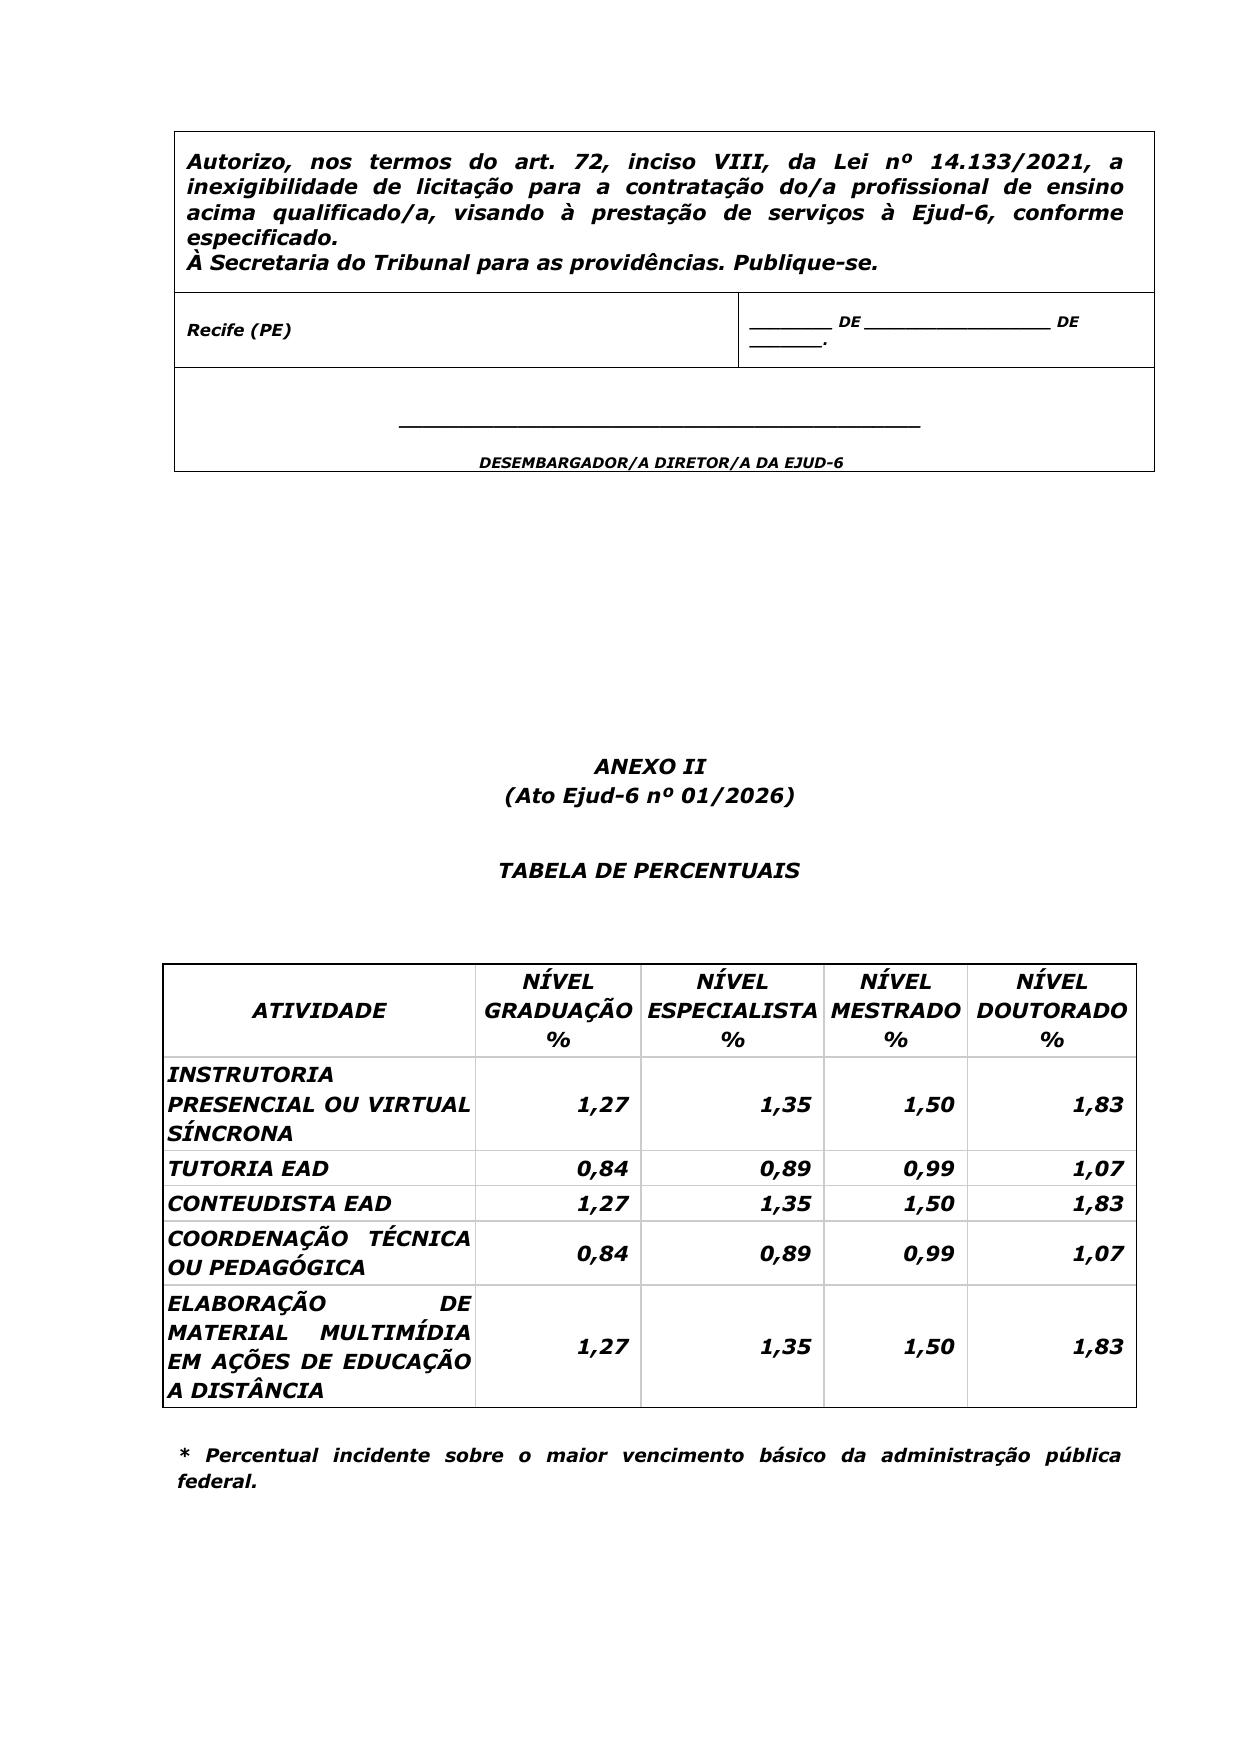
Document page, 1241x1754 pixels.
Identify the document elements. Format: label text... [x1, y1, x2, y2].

table_header NÍVEL MESTRADO % [825, 965, 967, 1056]
text (Ato Ejud-6 nº 01/2026) [177, 782, 1122, 807]
table_cell 1,50 [825, 1186, 967, 1220]
text ANEXO II [177, 754, 1122, 779]
table_cell 1,07 [968, 1151, 1136, 1185]
table_cell 1,83 [968, 1286, 1136, 1407]
table_cell 1,50 [825, 1058, 967, 1149]
table_cell 0,89 [642, 1222, 823, 1284]
table_cell TUTORIA EAD [164, 1151, 475, 1185]
text TABELA DE PERCENTUAIS [177, 858, 1120, 883]
table_cell Recife (PE) [175, 293, 738, 367]
table_cell 0,84 [476, 1151, 640, 1185]
table_cell 1,83 [968, 1058, 1136, 1149]
table_cell 1,07 [968, 1222, 1136, 1284]
table_cell 1,83 [968, 1186, 1136, 1220]
table_cell 1,27 [476, 1058, 640, 1149]
table_header NÍVEL ESPECIALISTA % [642, 965, 823, 1056]
table_cell 0,84 [476, 1222, 640, 1284]
table_cell 0,89 [642, 1151, 823, 1185]
table_cell ELABORAÇÃO DE MATERIAL MULTIMÍDIA EM AÇÕES DE EDUCAÇÃO A DISTÂNCIA [164, 1286, 475, 1407]
table_cell ____________________________________________ [175, 368, 1154, 453]
table_cell 1,35 [642, 1286, 823, 1407]
table_cell INSTRUTORIA PRESENCIAL OU VIRTUAL SÍNCRONA [164, 1058, 475, 1149]
table_cell 1,35 [642, 1186, 823, 1220]
table_cell Autorizo, nos termos do art. 72, inciso VIII, da Lei nº 14.133/2021, a inexigibilidade de licitação para a contratação do/a profissional de ensino acima qualificado/a, visando à prestação de serviços à Ejud-6, conforme especificado. À Secretaria do Tribunal para as providências. Publique-se. [175, 132, 1154, 292]
table_cell CONTEUDISTA EAD [164, 1186, 475, 1220]
text * Percentual incidente sobre o maior vencimento básico da administração pública federal. [177, 1444, 1122, 1493]
table_cell COORDENAÇÃO TÉCNICA OU PEDAGÓGICA [164, 1222, 475, 1284]
table_header NÍVEL GRADUAÇÃO % [476, 965, 640, 1056]
table_header NÍVEL DOUTORADO % [968, 965, 1136, 1056]
table_cell ________ DE __________________ DE _______. [739, 293, 1154, 348]
table_cell 1,50 [825, 1286, 967, 1407]
table_header ATIVIDADE [164, 965, 475, 1056]
table_cell DESEMBARGADOR/A DIRETOR/A DA EJUD-6 [175, 454, 1154, 471]
table_cell [739, 349, 1154, 367]
table_cell 0,99 [825, 1151, 967, 1185]
table_cell 1,35 [642, 1058, 823, 1149]
table_cell 0,99 [825, 1222, 967, 1284]
table_cell 1,27 [476, 1286, 640, 1407]
table_cell 1,27 [476, 1186, 640, 1220]
